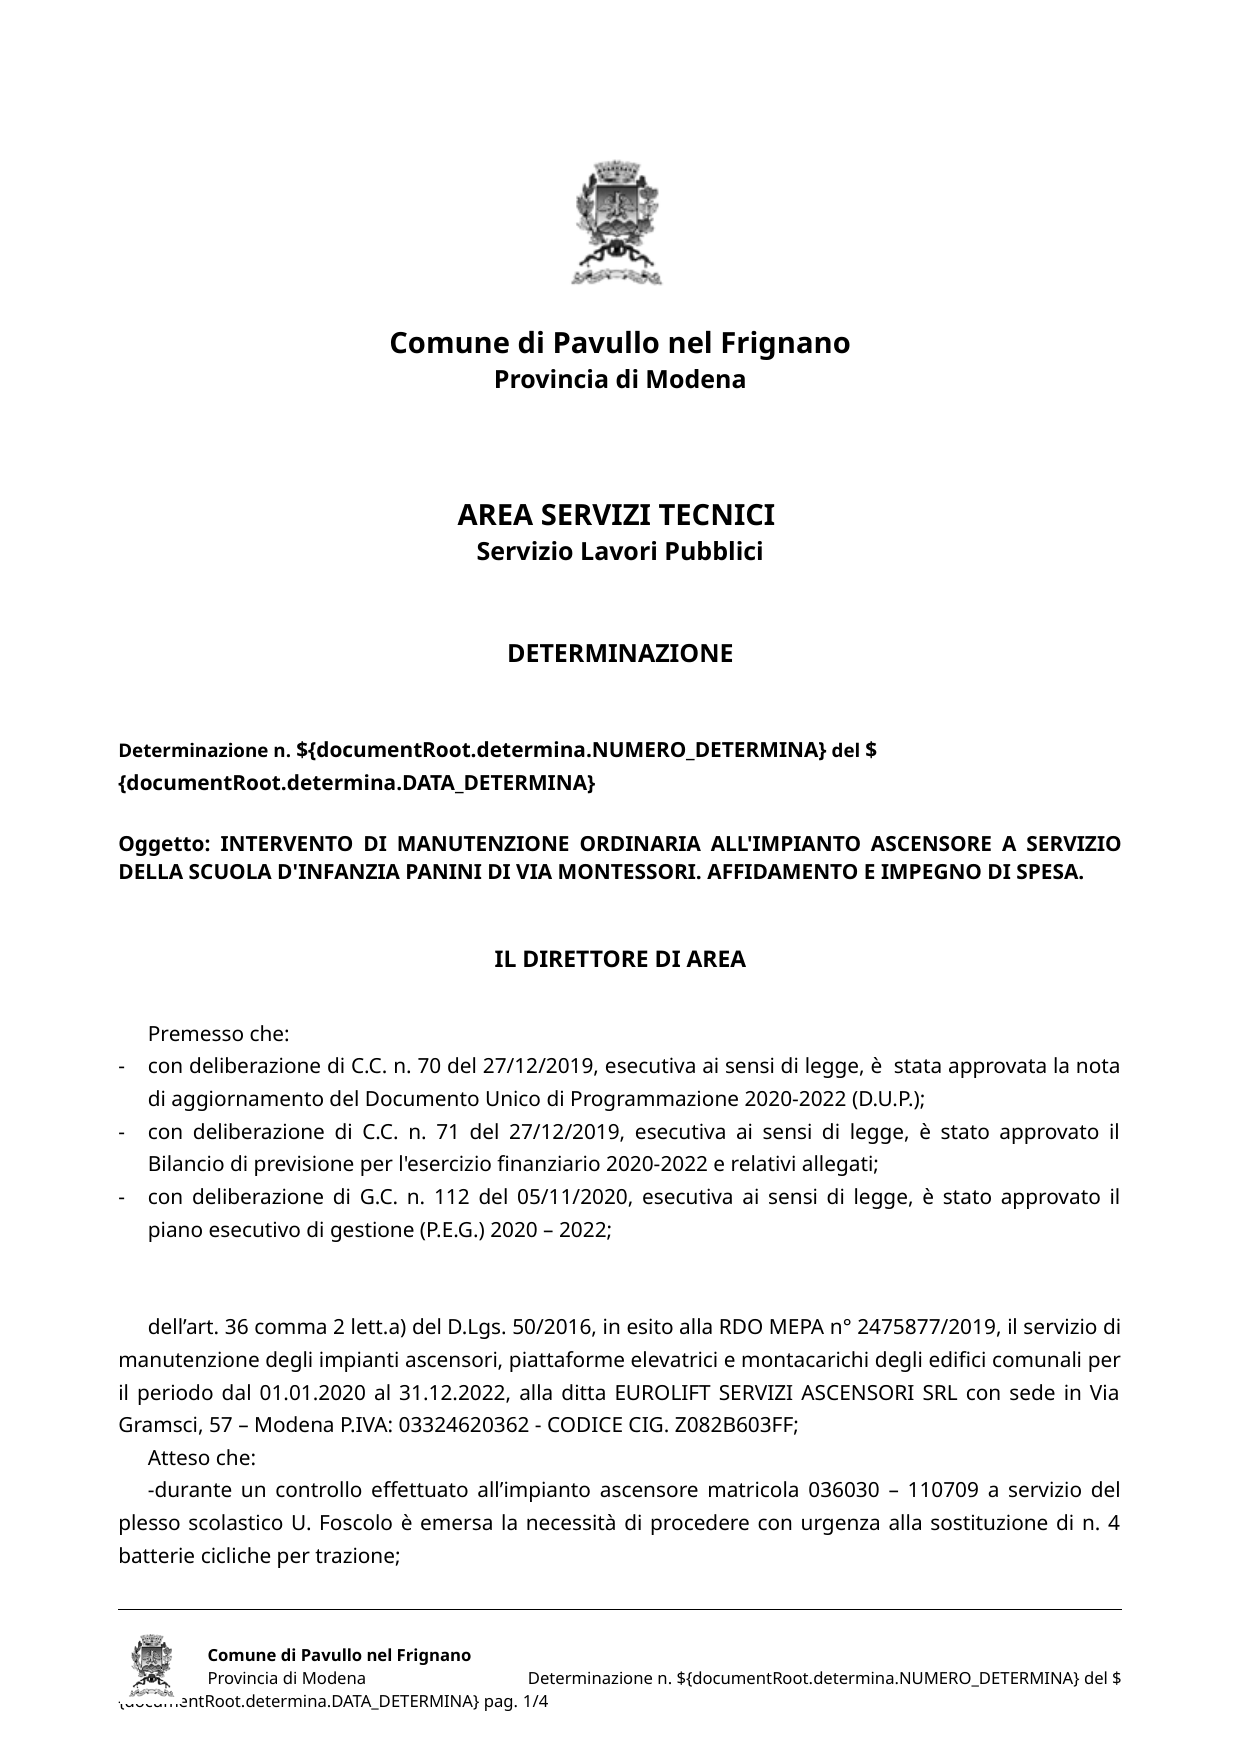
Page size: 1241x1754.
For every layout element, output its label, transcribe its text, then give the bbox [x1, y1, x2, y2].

text IL DIRETTORE DI AREA [118, 943, 1122, 974]
text dell’art. 36 comma 2 lett.a) del D.Lgs. 50/2016, in esito alla RDO MEPA n° 2475877/2019, il servizio di manutenzione degli impianti ascensori, piattaforme elevatrici e montacarichi degli edifici comunali per il periodo dal 01.01.2020 al 31.12.2022, alla ditta EUROLIFT SERVIZI ASCENSORI SRL con sede in Via Gramsci, 57 – Modena P.IVA: 03324620362 - CODICE CIG. Z082B603FF; [118, 1312, 1122, 1439]
text Atteso che: [118, 1443, 1122, 1471]
list con deliberazione di G.C. n. 112 del 05/11/2020, esecutiva ai sensi di legge, è stato approvato il piano esecutivo di gestione (P.E.G.) 2020 – 2022; [118, 1182, 1122, 1243]
picture [546, 152, 695, 289]
text Oggetto: INTERVENTO DI MANUTENZIONE ORDINARIA ALL'IMPIANTO ASCENSORE A SERVIZIO DELLA SCUOLA D'INFANZIA PANINI DI VIA MONTESSORI. AFFIDAMENTO E IMPEGNO DI SPESA. [118, 829, 1122, 886]
picture [120, 1631, 183, 1704]
text Determinazione n. ${documentRoot.determina.NUMERO_DETERMINA} del ${documentRoot.determina.DATA_DETERMINA} [118, 735, 1122, 796]
text -durante un controllo effettuato all’impianto ascensore matricola 036030 – 110709 a servizio del plesso scolastico U. Foscolo è emersa la necessità di procedere con urgenza alla sostituzione di n. 4 batterie cicliche per trazione; [118, 1476, 1122, 1569]
text Servizio Lavori Pubblici [118, 533, 1122, 568]
text Premesso che: [118, 1019, 1122, 1047]
list con deliberazione di C.C. n. 71 del 27/12/2019, esecutiva ai sensi di legge, è stato approvato il Bilancio di previsione per l'esercizio finanziario 2020-2022 e relativi allegati; [118, 1117, 1122, 1178]
list con deliberazione di C.C. n. 70 del 27/12/2019, esecutiva ai sensi di legge, è stata approvata la nota di aggiornamento del Documento Unico di Programmazione 2020-2022 (D.U.P.); [118, 1052, 1122, 1113]
text AREA SERVIZI TECNICI [118, 494, 1122, 533]
text DETERMINAZIONE [118, 636, 1122, 670]
